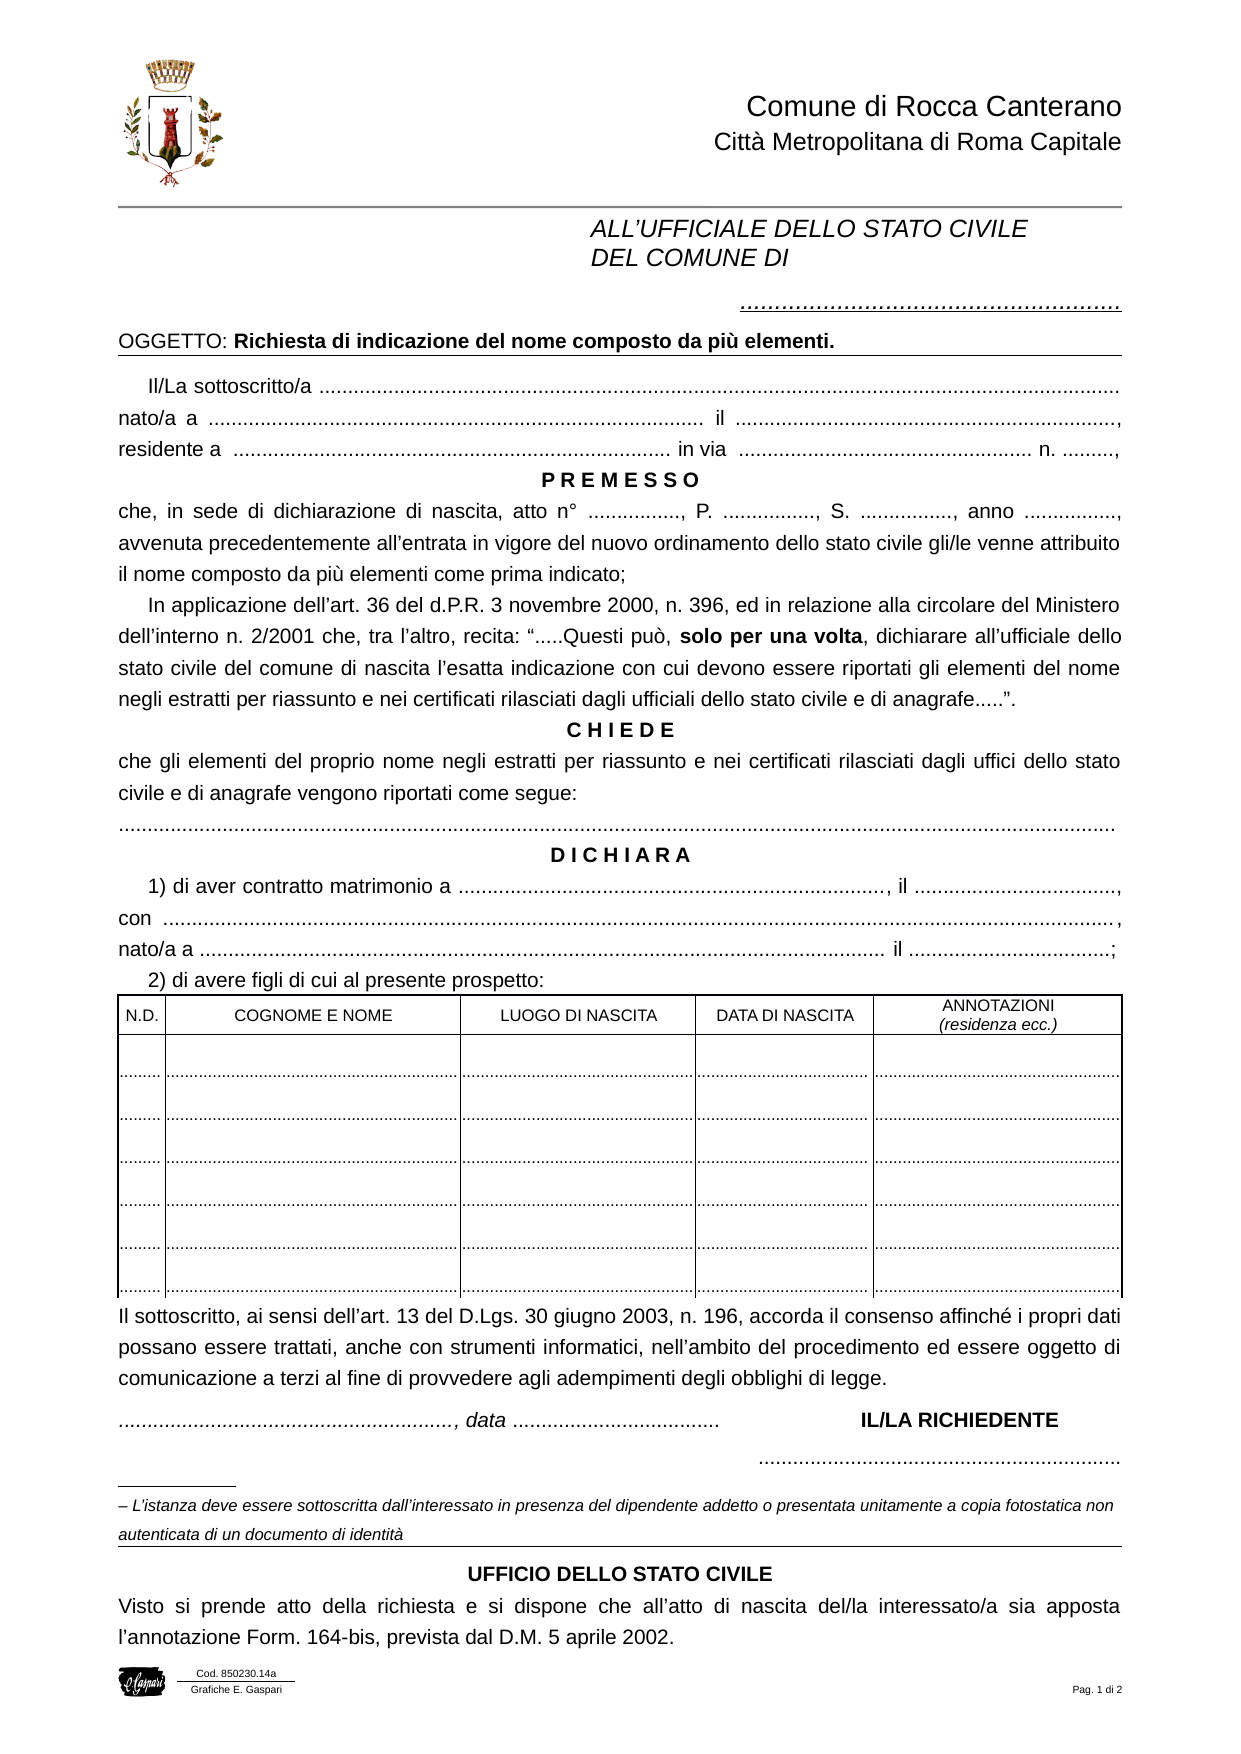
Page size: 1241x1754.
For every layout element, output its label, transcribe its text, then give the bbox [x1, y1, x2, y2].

table_cell ..................................................... ..................................................... ..................................................... ..................................................... ..................................................... ..................................................... [874, 1035, 1121, 1298]
text Il sottoscritto, ai sensi dell’art. 13 del D.Lgs. 30 giugno 2003, n. 196, accorda il consenso affinché i propri dati possano essere trattati, anche con strumenti informatici, nell’ambito del procedimento ed essere oggetto di comunicazione a terzi al fine di provvedere agli adempimenti degli obblighi di legge. [118, 1298, 1122, 1392]
table_header DATA DI NASCITA [696, 996, 873, 1034]
text Città Metropolitana di Roma Capitale [224, 127, 1122, 156]
table_cell ......... ......... ......... ......... ......... ......... [119, 1035, 165, 1298]
text che, in sede di dichiarazione di nascita, atto n° ................, P. ................, S. ................, anno ................, avvenuta precedentemente all’entrata in vigore del nuovo ordinamento dello stato civile gli/le venne attribuito il nome composto da più elementi come prima indicato; [118, 494, 1122, 587]
table_header ANNOTAZIONI (residenza ecc.) [874, 996, 1121, 1034]
table_cell ..................................... ..................................... ..................................... ..................................... ..................................... ..................................... [696, 1035, 873, 1298]
subtitle P R E M E S S O [118, 462, 1122, 494]
text DEL COMUNE DI [591, 243, 1081, 271]
text 1) di aver contratto matrimonio a .........................................................................., il ..................................., con ....................................................................................................................................................................., nato/a a ....................................................................................................................... il ...................................; [118, 869, 1122, 962]
table_cell ............................................................... ............................................................... ............................................................... ............................................................... ............................................................... ............................................................... [166, 1035, 460, 1298]
text D I C H I A R A [118, 837, 1122, 869]
text ............................................................................................................................................................................. [118, 806, 1122, 837]
table_header COGNOME E NOME [166, 996, 460, 1034]
text Comune di Rocca Canterano [224, 89, 1122, 122]
text OGGETTO: Richiesta di indicazione del nome composto da più elementi. [118, 329, 1122, 355]
text ............................................................... [118, 1445, 1122, 1469]
text In applicazione dell’art. 36 del d.P.R. 3 novembre 2000, n. 396, ed in relazione alla circolare del Ministero dell’interno n. 2/2001 che, tra l’altro, recita: “.....Questi può, solo per una volta, dichiarare all’ufficiale dello stato civile del comune di nascita l’esatta indicazione con cui devono essere riportati gli elementi del nome negli estratti per riassunto e nei certificati rilasciati dagli ufficiali dello stato civile e di anagrafe.....”. [118, 587, 1122, 712]
text Il/La sottoscritto/a ........................................................................................................................................... nato/a a ...................................................................................... il .................................................................., residente a ............................................................................ in via ................................................... n. ........., [118, 369, 1122, 462]
text .........................................................., data .................................... IL/LA RICHIEDENTE [119, 1404, 1122, 1433]
text ....................................................... [591, 286, 1122, 315]
table_header N.D. [119, 996, 165, 1034]
text che gli elementi del proprio nome negli estratti per riassunto e nei certificati rilasciati dagli uffici dello stato civile e di anagrafe vengono riportati come segue: [118, 744, 1122, 806]
subtitle C H I E D E [118, 712, 1122, 744]
text Visto si prende atto della richiesta e si dispone che all’atto di nascita del/la interessato/a sia apposta l’annotazione Form. 164-bis, prevista dal D.M. 5 aprile 2002. [118, 1588, 1122, 1651]
table_cell .................................................. .................................................. .................................................. .................................................. .................................................. .................................................. [461, 1035, 695, 1298]
picture [122, 58, 224, 189]
text – L’istanza deve essere sottoscritta dall’interessato in presenza del dipendente addetto o presentata unitamente a copia fotostatica non autenticata di un documento di identità [118, 1496, 1122, 1546]
text UFFICIO DELLO STATO CIVILE [118, 1557, 1122, 1588]
text ALL’UFFICIALE DELLO STATO CIVILE [591, 214, 1081, 243]
picture [118, 1666, 166, 1697]
table_header LUOGO DI NASCITA [461, 996, 695, 1034]
text 2) di avere figli di cui al presente prospetto: [118, 962, 1122, 994]
